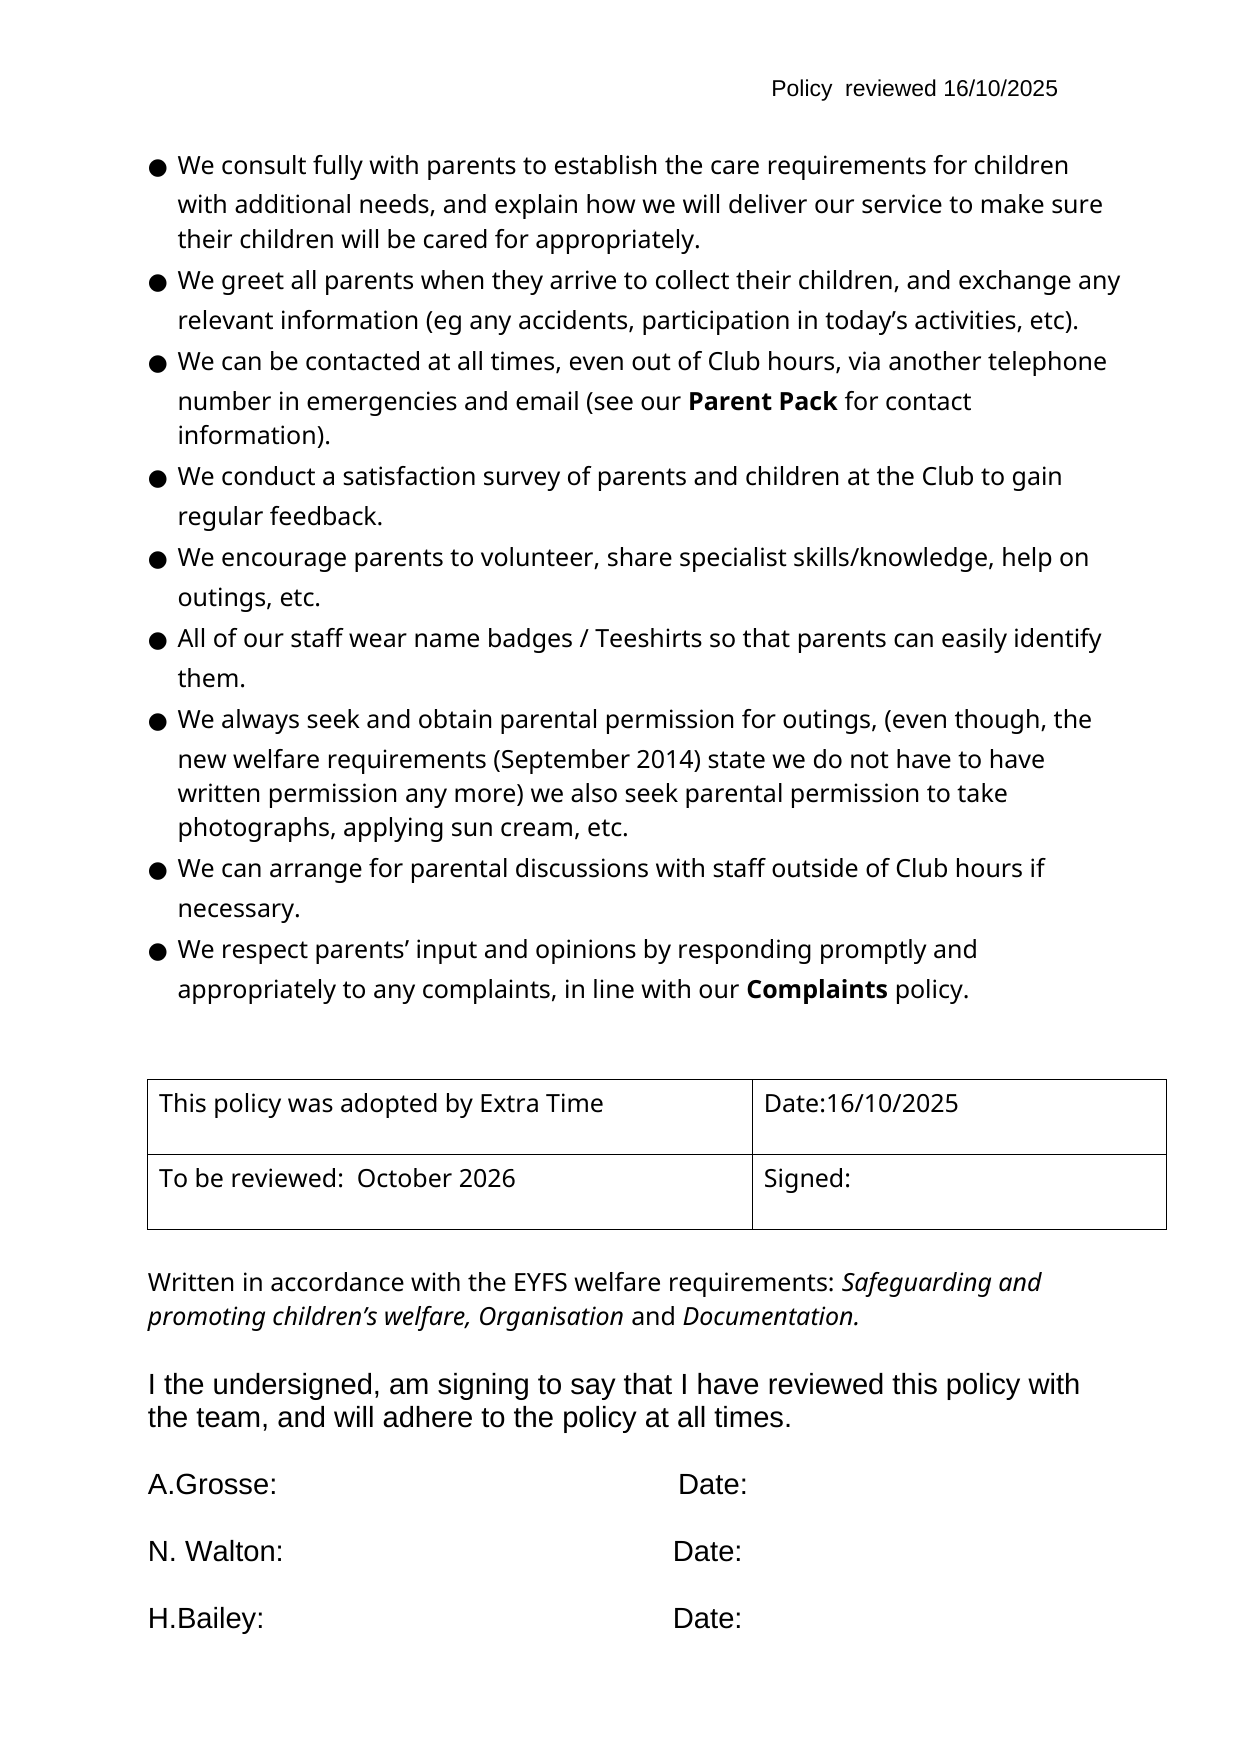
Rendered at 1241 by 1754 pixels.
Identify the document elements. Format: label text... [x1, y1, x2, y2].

list All of our staff wear name badges / Teeshirts so that parents can easily identify them. [148, 613, 1122, 694]
list We consult fully with parents to establish the care requirements for children with additional needs, and explain how we will deliver our service to make sure their children will be cared for appropriately. [148, 140, 1122, 255]
table_header Date:16/10/2025 [753, 1080, 1166, 1154]
list We greet all parents when they arrive to collect their children, and exchange any relevant information (eg any accidents, participation in today’s activities, etc). [148, 255, 1122, 336]
table_cell To be reviewed: October 2026 [148, 1155, 752, 1229]
text N. Walton: Date: [148, 1534, 1122, 1568]
table_header This policy was adopted by Extra Time [148, 1080, 752, 1154]
list We conduct a satisfaction survey of parents and children at the Club to gain regular feedback. [148, 451, 1122, 532]
table_cell Signed: [753, 1155, 1166, 1229]
text H.Bailey: Date: [148, 1601, 1122, 1635]
list We respect parents’ input and opinions by responding promptly and appropriately to any complaints, in line with our Complaints policy. [148, 925, 1122, 1006]
list We can arrange for parental discussions with staff outside of Club hours if necessary. [148, 844, 1122, 925]
text A.Grosse: Date: [148, 1467, 1122, 1501]
list We encourage parents to volunteer, share specialist skills/knowledge, help on outings, etc. [148, 532, 1122, 613]
list We can be contacted at all times, even out of Club hours, via another telephone number in emergencies and email (see our Parent Pack for contact information). [148, 336, 1122, 451]
text I the undersigned, am signing to say that I have reviewed this policy with the team, and will adhere to the policy at all times. [148, 1367, 1122, 1434]
text Written in accordance with the EYFS welfare requirements: Safeguarding and promoting children’s welfare, Organisation and Documentation. [148, 1264, 1122, 1333]
list We always seek and obtain parental permission for outings, (even though, the new welfare requirements (September 2014) state we do not have to have written permission any more) we also seek parental permission to take photographs, applying sun cream, etc. [148, 694, 1122, 844]
table_header [136, 1040, 1178, 1230]
